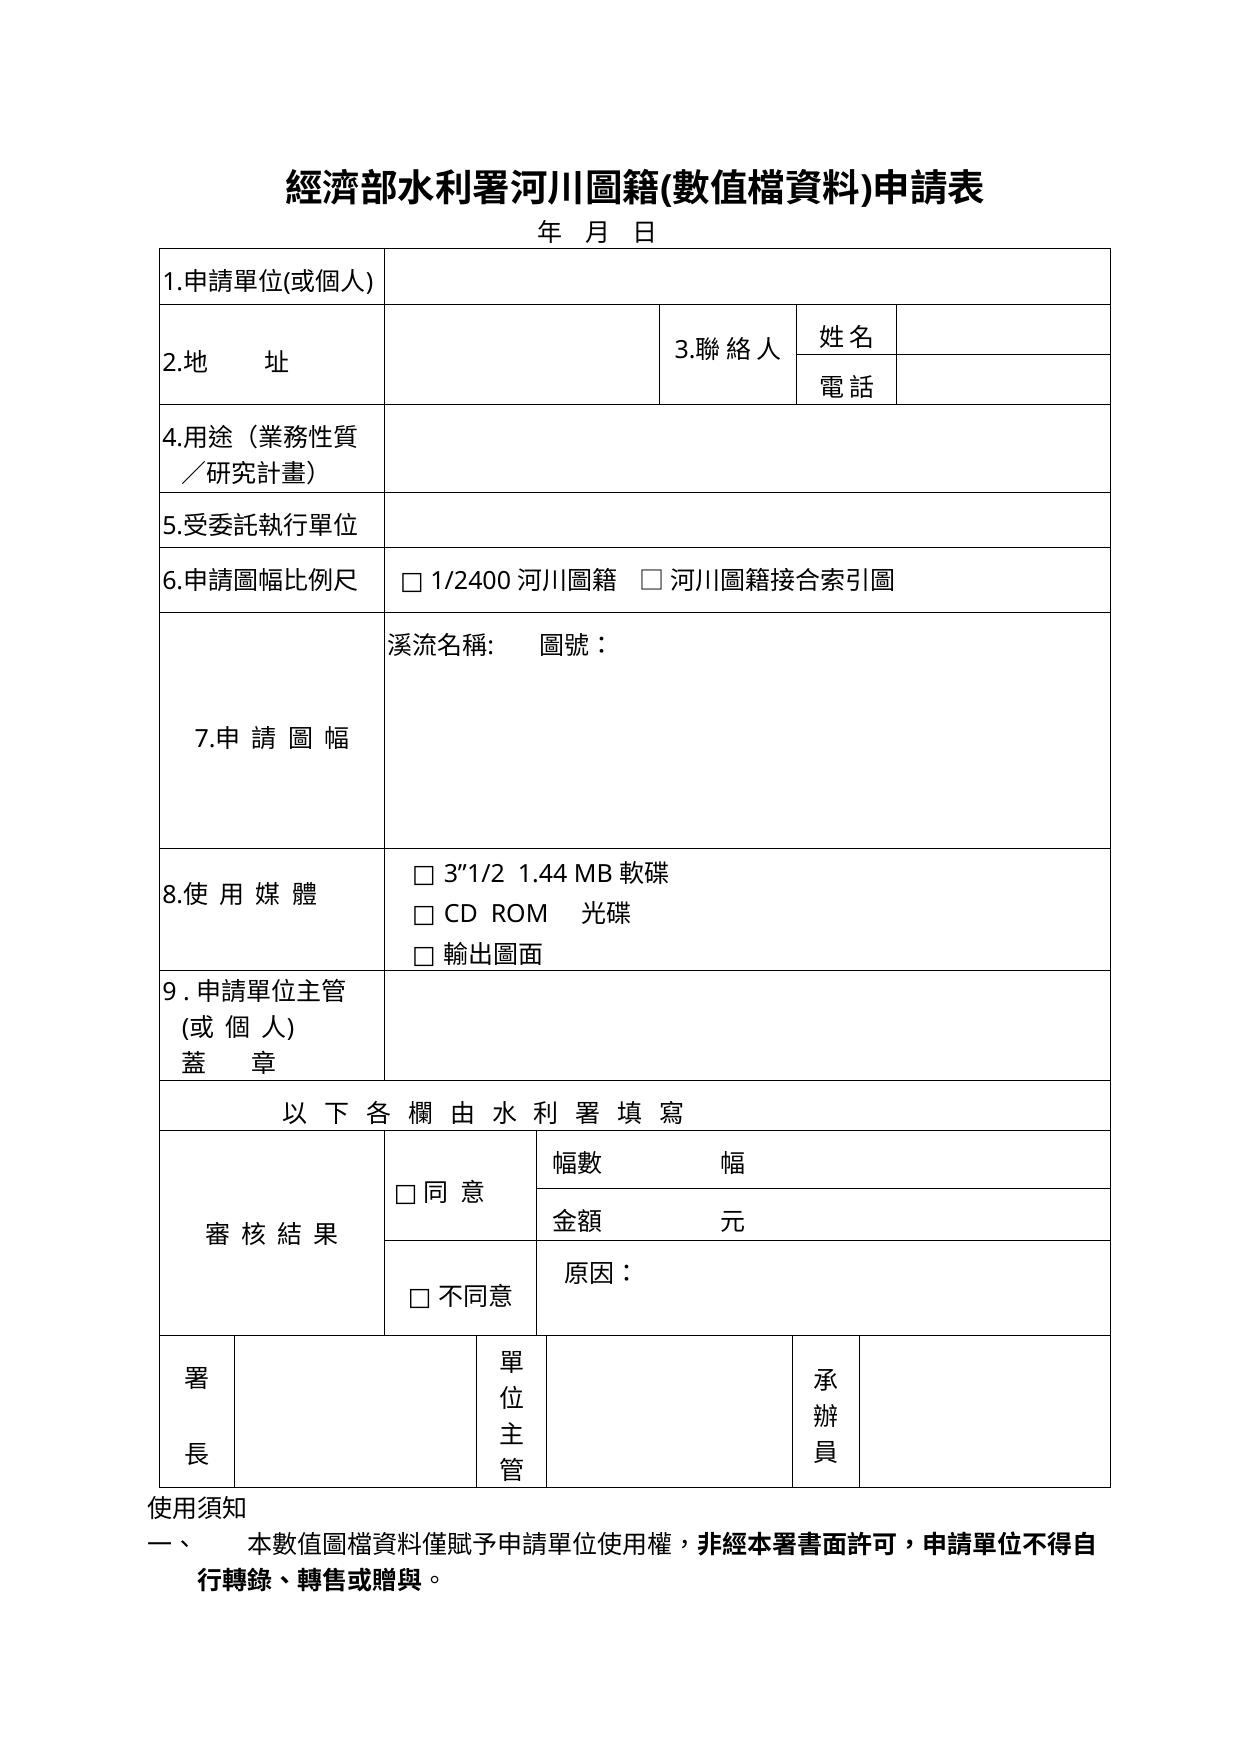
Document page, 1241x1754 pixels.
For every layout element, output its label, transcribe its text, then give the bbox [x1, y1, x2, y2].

table_cell 4.用途（業務性質 ／研究計畫） [160, 405, 384, 492]
table_cell [385, 971, 1110, 1080]
table_cell [860, 1336, 1110, 1487]
table_cell 溪流名稱: 圖號： [385, 613, 1110, 848]
table_cell 原因： [537, 1241, 1110, 1335]
table_cell 9 . 申請單位主管 (或 個 人) 蓋 章 [160, 971, 384, 1080]
table_cell 幅數 幅 [537, 1131, 1110, 1188]
table_cell 電 話 [797, 355, 896, 403]
table_cell [897, 355, 1110, 403]
table_cell 以 下 各 欄 由 水 利 署 填 寫 [160, 1081, 1110, 1130]
table_cell [385, 405, 1110, 492]
table_cell □ 不同意 [385, 1241, 536, 1335]
table_cell [385, 305, 659, 403]
table_cell 承 辦 員 [793, 1336, 859, 1487]
table_cell 3”1/2 1.44 MB 軟碟 CD ROM 光碟 輸出圖面 [385, 849, 1110, 970]
text 經濟部水利署河川圖籍(數值檔資料)申請表 [148, 157, 1122, 212]
text 年 月 日 [148, 212, 1122, 248]
table_cell 7.申 請 圖 幅 [160, 613, 384, 848]
table_cell [385, 493, 1110, 547]
table_cell 姓 名 [797, 305, 896, 354]
table_cell [897, 305, 1110, 354]
table_cell 署 長 [160, 1336, 234, 1487]
table_cell 2.地 址 [160, 305, 384, 403]
table_header 1.申請單位(或個人) [160, 249, 384, 304]
table_cell 3.聯 絡 人 [660, 305, 796, 403]
table_cell 單位主管 [477, 1336, 546, 1487]
table_cell 6.申請圖幅比例尺 [160, 548, 384, 612]
table_header [385, 249, 1110, 304]
table_cell [547, 1336, 792, 1487]
table_cell □ 同 意 [385, 1131, 536, 1240]
table_cell □ 1/2400 河川圖籍 □ 河川圖籍接合索引圖 [385, 548, 1110, 612]
table_cell 8.使 用 媒 體 [160, 849, 384, 970]
table_cell [235, 1336, 476, 1487]
list 本數值圖檔資料僅賦予申請單位使用權，非經本署書面許可，申請單位不得自行轉錄、轉售或贈與。 [148, 1524, 1122, 1597]
text 使用須知 [148, 1488, 1122, 1524]
table_cell 5.受委託執行單位 [160, 493, 384, 547]
table_cell 審 核 結 果 [160, 1131, 384, 1335]
table_cell 金額 元 [537, 1189, 1110, 1240]
